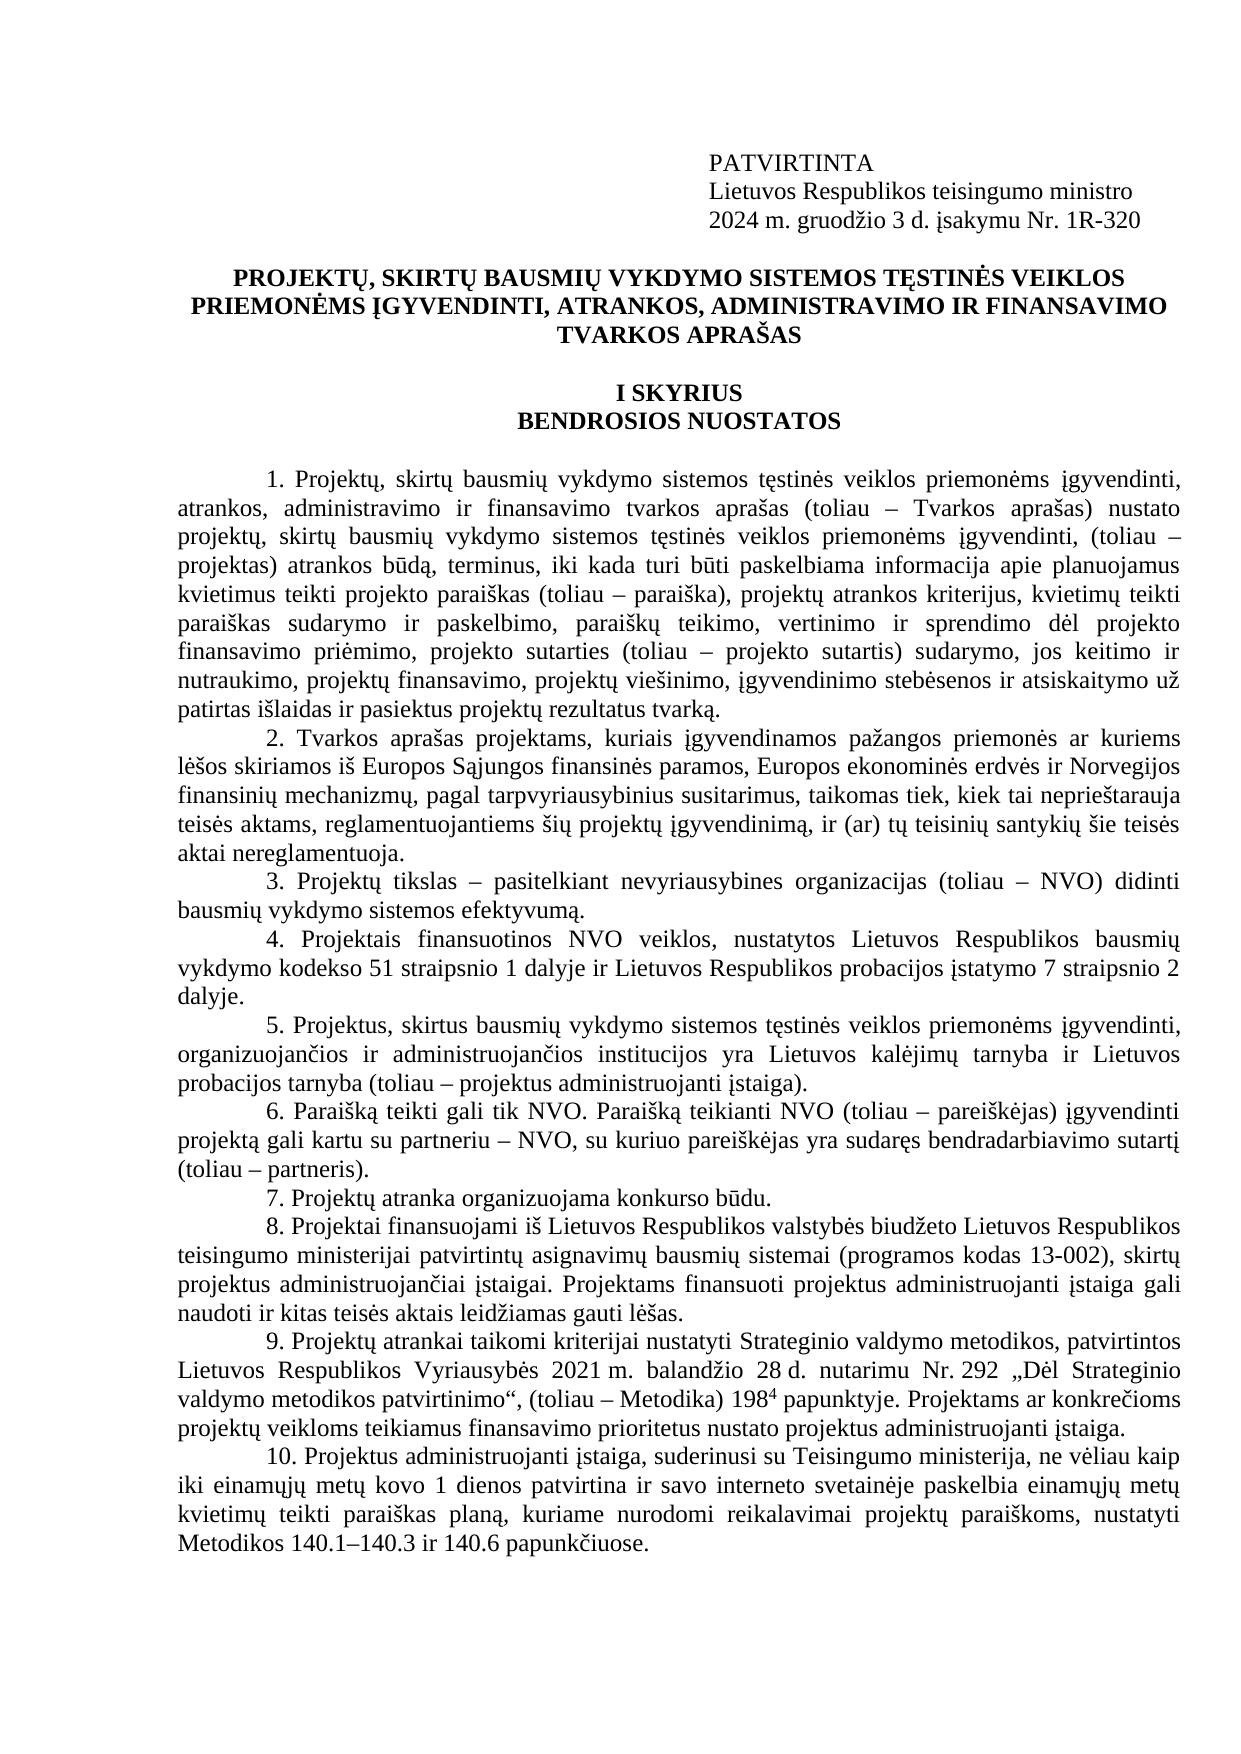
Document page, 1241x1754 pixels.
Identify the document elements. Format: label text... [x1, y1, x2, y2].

text 2024 m. gruodžio 3 d. įsakymu Nr. 1R-320 [709, 205, 1181, 234]
text BENDROSIOS NUOSTATOS [177, 406, 1181, 435]
text 5. Projektus, skirtus bausmių vykdymo sistemos tęstinės veiklos priemonėms įgyvendinti, organizuojančios ir administruojančios institucijos yra Lietuvos kalėjimų tarnyba ir Lietuvos probacijos tarnyba (toliau – projektus administruojanti įstaiga). [177, 1010, 1181, 1096]
text 8. Projektai finansuojami iš Lietuvos Respublikos valstybės biudžeto Lietuvos Respublikos teisingumo ministerijai patvirtintų asignavimų bausmių sistemai (programos kodas 13-002), skirtų projektus administruojančiai įstaigai. Projektams finansuoti projektus administruojanti įstaiga gali naudoti ir kitas teisės aktais leidžiamas gauti lėšas. [177, 1211, 1181, 1326]
text PROJEKTŲ, SKIRTŲ BAUSMIŲ VYKDYMO SISTEMOS TĘSTINĖS VEIKLOS PRIEMONĖMS ĮGYVENDINTI, ATRANKOS, administravimo ir finansavimo tvarkos aprašas [177, 263, 1181, 349]
text PATVIRTINTA [709, 148, 1181, 176]
text I SKYRIUS [177, 378, 1181, 406]
text 2. Tvarkos aprašas projektams, kuriais įgyvendinamos pažangos priemonės ar kuriems lėšos skiriamos iš Europos Sąjungos finansinės paramos, Europos ekonominės erdvės ir Norvegijos finansinių mechanizmų, pagal tarpvyriausybinius susitarimus, taikomas tiek, kiek tai neprieštarauja teisės aktams, reglamentuojantiems šių projektų įgyvendinimą, ir (ar) tų teisinių santykių šie teisės aktai nereglamentuoja. [177, 723, 1181, 866]
text 4. Projektais finansuotinos NVO veiklos, nustatytos Lietuvos Respublikos bausmių vykdymo kodekso 51 straipsnio 1 dalyje ir Lietuvos Respublikos probacijos įstatymo 7 straipsnio 2 dalyje. [177, 924, 1181, 1010]
text 6. Paraišką teikti gali tik NVO. Paraišką teikianti NVO (toliau – pareiškėjas) įgyvendinti projektą gali kartu su partneriu – NVO, su kuriuo pareiškėjas yra sudaręs bendradarbiavimo sutartį (toliau – partneris). [177, 1096, 1181, 1183]
text 9. Projektų atrankai taikomi kriterijai nustatyti Strateginio valdymo metodikos, patvirtintos Lietuvos Respublikos Vyriausybės 2021 m. balandžio 28 d. nutarimu Nr. 292 „Dėl Strateginio valdymo metodikos patvirtinimo“, (toliau – Metodika) 1984 papunktyje. Projektams ar konkrečioms projektų veikloms teikiamus finansavimo prioritetus nustato projektus administruojanti įstaiga. [177, 1326, 1181, 1441]
text Lietuvos Respublikos teisingumo ministro [709, 176, 1181, 205]
text 10. Projektus administruojanti įstaiga, suderinusi su Teisingumo ministerija, ne vėliau kaip iki einamųjų metų kovo 1 dienos patvirtina ir savo interneto svetainėje paskelbia einamųjų metų kvietimų teikti paraiškas planą, kuriame nurodomi reikalavimai projektų paraiškoms, nustatyti Metodikos 140.1–140.3 ir 140.6 papunkčiuose. [177, 1441, 1181, 1556]
text 1. Projektų, skirtų bausmių vykdymo sistemos tęstinės veiklos priemonėms įgyvendinti, atrankos, administravimo ir finansavimo tvarkos aprašas (toliau – Tvarkos aprašas) nustato projektų, skirtų bausmių vykdymo sistemos tęstinės veiklos priemonėms įgyvendinti, (toliau – projektas) atrankos būdą, terminus, iki kada turi būti paskelbiama informacija apie planuojamus kvietimus teikti projekto paraiškas (toliau – paraiška), projektų atrankos kriterijus, kvietimų teikti paraiškas sudarymo ir paskelbimo, paraiškų teikimo, vertinimo ir sprendimo dėl projekto finansavimo priėmimo, projekto sutarties (toliau – projekto sutartis) sudarymo, jos keitimo ir nutraukimo, projektų finansavimo, projektų viešinimo, įgyvendinimo stebėsenos ir atsiskaitymo už patirtas išlaidas ir pasiektus projektų rezultatus tvarką. [177, 464, 1181, 723]
text 3. Projektų tikslas – pasitelkiant nevyriausybines organizacijas (toliau – NVO) didinti bausmių vykdymo sistemos efektyvumą. [177, 866, 1181, 924]
text 7. Projektų atranka organizuojama konkurso būdu. [177, 1183, 1181, 1211]
